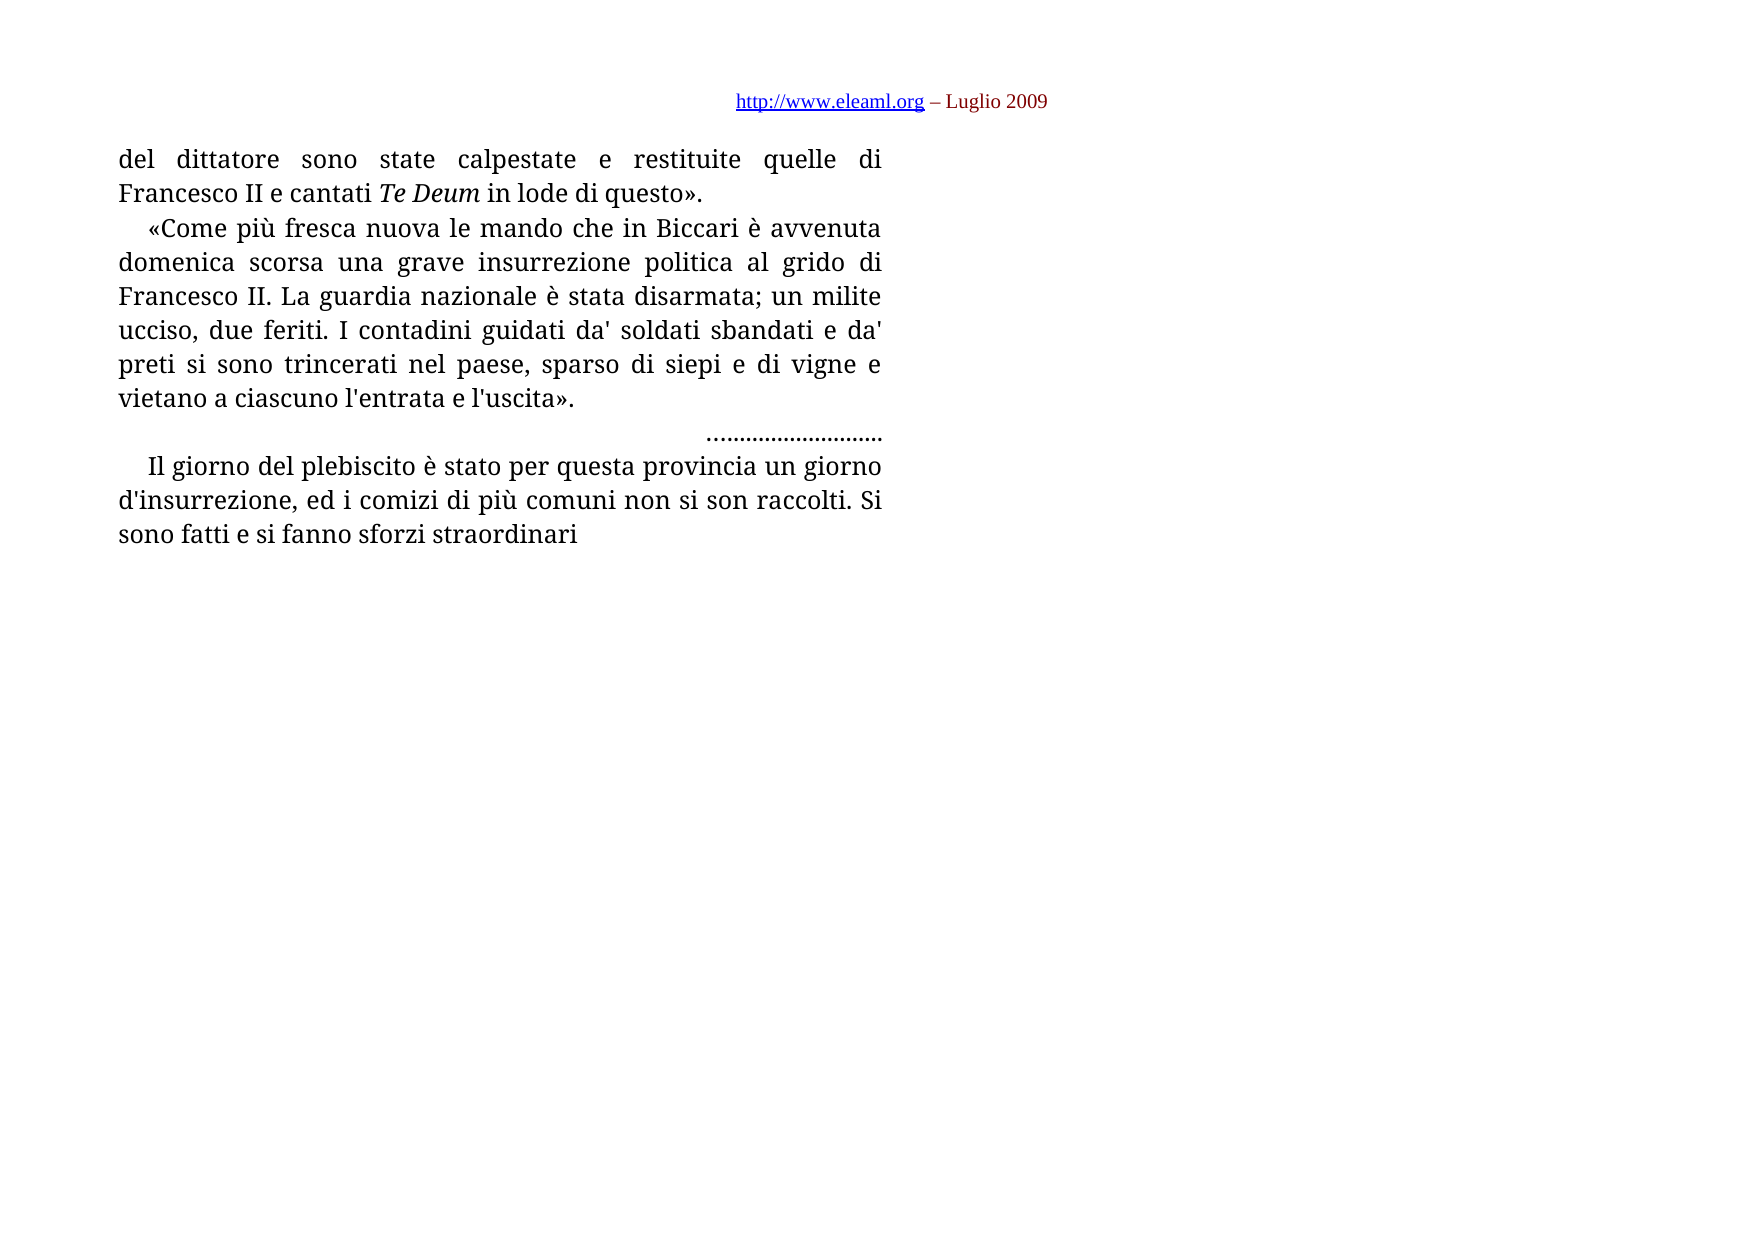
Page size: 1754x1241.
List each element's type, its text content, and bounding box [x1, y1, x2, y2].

text del dittatore sono state calpestate e restituite quelle di Francesco II e cantati Te Deum in lode di questo». [118, 142, 883, 210]
text «Come più fresca nuova le mando che in Biccari è avvenuta domenica scorsa una grave insurrezione politica al grido di Francesco II. La guardia nazionale è stata disarmata; un milite ucciso, due feriti. I contadini guidati da' soldati sbandati e da' preti si sono trincerati nel paese, sparso di siepi e di vigne e vietano a ciascuno l'entrata e l'uscita». [118, 210, 883, 414]
text Il giorno del plebiscito è stato per questa provincia un giorno d'insurrezione, ed i comizi di più comuni non si son raccolti. Si sono fatti e si fanno sforzi straordinari [118, 449, 883, 551]
text …......................... [118, 414, 883, 449]
